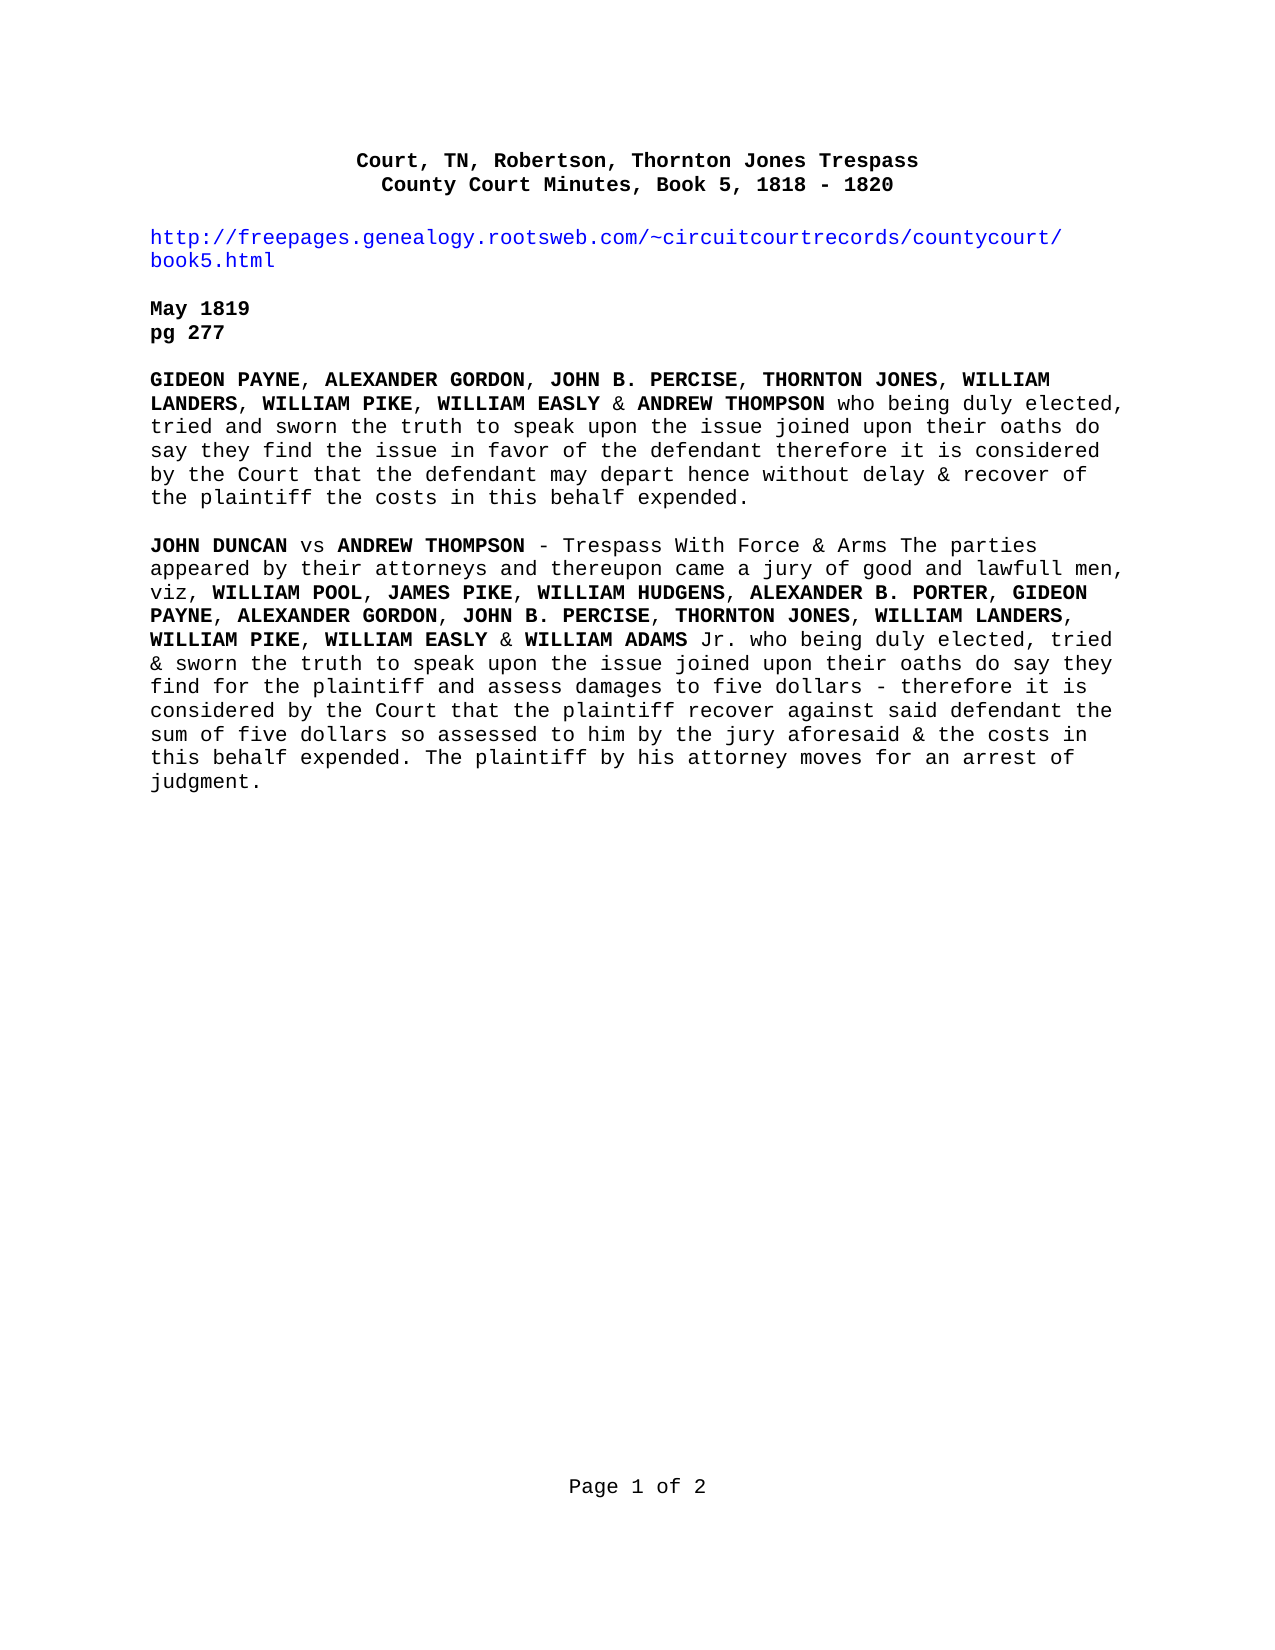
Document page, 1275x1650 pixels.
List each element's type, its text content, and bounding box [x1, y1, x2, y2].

text pg 277 [150, 322, 1125, 345]
text John DUNCAN vs Andrew THOMPSON - Trespass With Force & Arms The parties appeared by their attorneys and thereupon came a jury of good and lawfull men, viz, WILLIAM POOL, James PIKE, WILLIAM HUDGENS, Alexander B. PORTER, Gideon PAYNE, Alexander GORDON, John B. PERCISE, Thornton JONES, WILLIAM LANDERS, WILLIAM PIKE, WILLIAM EASLY & William ADAMS Jr. who being duly elected, tried & sworn the truth to speak upon the issue joined upon their oaths do say they find for the plaintiff and assess damages to five dollars - therefore it is considered by the Court that the plaintiff recover against said defendant the sum of five dollars so assessed to him by the jury aforesaid & the costs in this behalf expended. The plaintiff by his attorney moves for an arrest of judgment. [150, 511, 1125, 795]
text May 1819 [150, 298, 1125, 322]
text http://freepages.genealogy.rootsweb.com/~circuitcourtrecords/countycourt/book5.html [150, 227, 1125, 274]
text Gideon PAYNE, Alexander GORDON, John B. PERCISE, Thornton JONES, WILLIAM LANDERS, WILLIAM PIKE, WILLIAM EASLY & Andrew THOMPSON who being duly elected, tried and sworn the truth to speak upon the issue joined upon their oaths do say they find the issue in favor of the defendant therefore it is considered by the Court that the defendant may depart hence without delay & recover of the plaintiff the costs in this behalf expended. [150, 369, 1125, 511]
